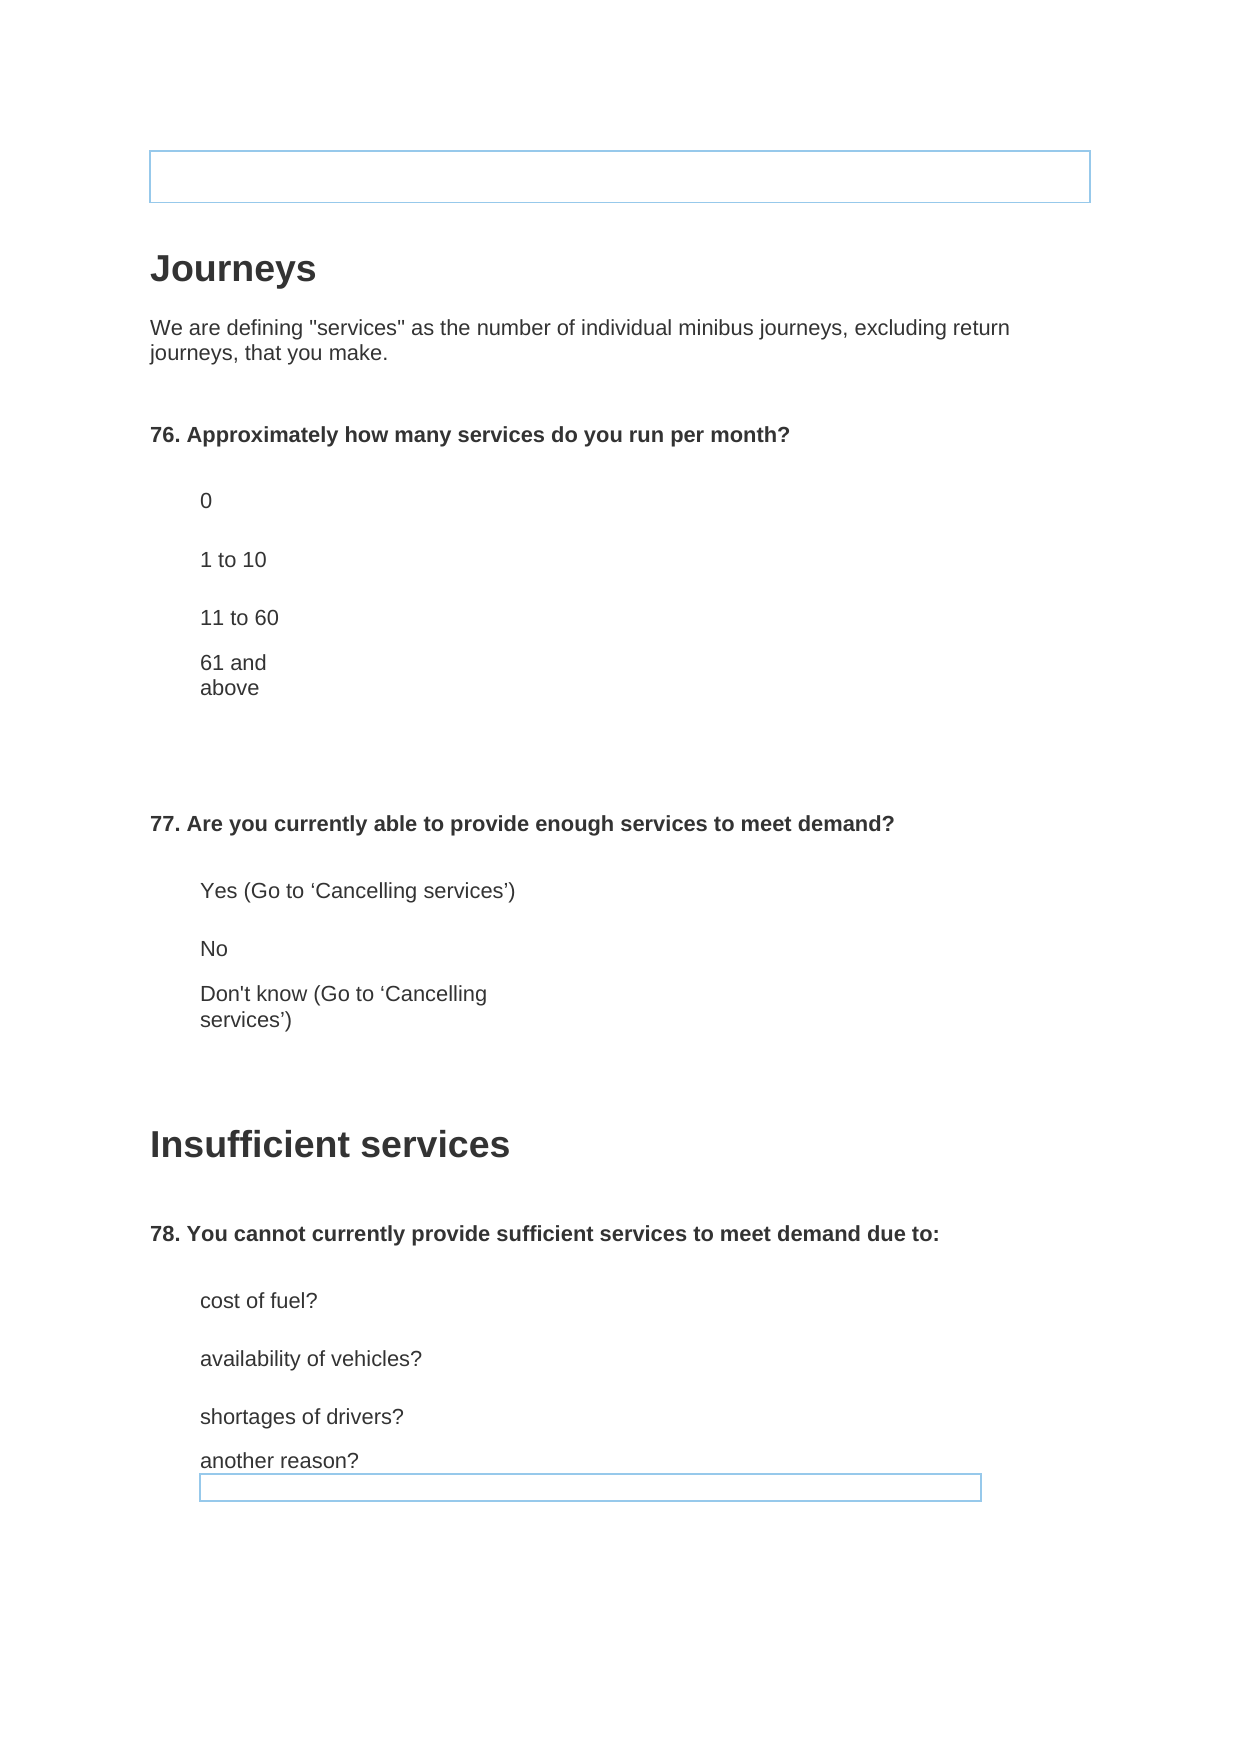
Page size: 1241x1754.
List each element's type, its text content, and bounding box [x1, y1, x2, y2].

table_header cost of fuel? [200, 1272, 983, 1330]
table_cell [150, 530, 200, 588]
table_header [150, 472, 200, 530]
table_header Yes (Go to ‘Cancelling services’) [200, 861, 586, 919]
table_header 0 [200, 472, 332, 530]
table_cell [150, 920, 200, 977]
table_header [150, 861, 200, 919]
table_cell [150, 978, 200, 1036]
text Journeys [150, 246, 1090, 289]
text We are defining "services" as the number of individual minibus journeys, excluding return journeys, that you make. [150, 315, 1090, 365]
table_cell [150, 646, 200, 704]
table_cell [150, 1330, 200, 1388]
text Insufficient services [150, 1122, 1090, 1165]
table_cell [150, 588, 200, 646]
table_cell [150, 1446, 200, 1504]
table_cell 61 and above [200, 646, 332, 704]
table_header [201, 1475, 980, 1500]
subtitle 77. Are you currently able to provide enough services to meet demand? [150, 811, 1090, 836]
subtitle 76. Approximately how many services do you run per month? [150, 422, 1090, 447]
table_header [151, 152, 1089, 202]
subtitle 78. You cannot currently provide sufficient services to meet demand due to: [150, 1221, 1090, 1247]
table_cell No [200, 920, 586, 977]
table_header [150, 1272, 200, 1330]
table_cell availability of vehicles? [200, 1330, 983, 1388]
table_cell 1 to 10 [200, 530, 332, 588]
table_cell 11 to 60 [200, 588, 332, 646]
table_cell [150, 1388, 200, 1446]
table_cell another reason? [200, 1446, 983, 1504]
table_cell shortages of drivers? [200, 1388, 983, 1446]
table_cell Don't know (Go to ‘Cancelling services’) [200, 978, 586, 1036]
